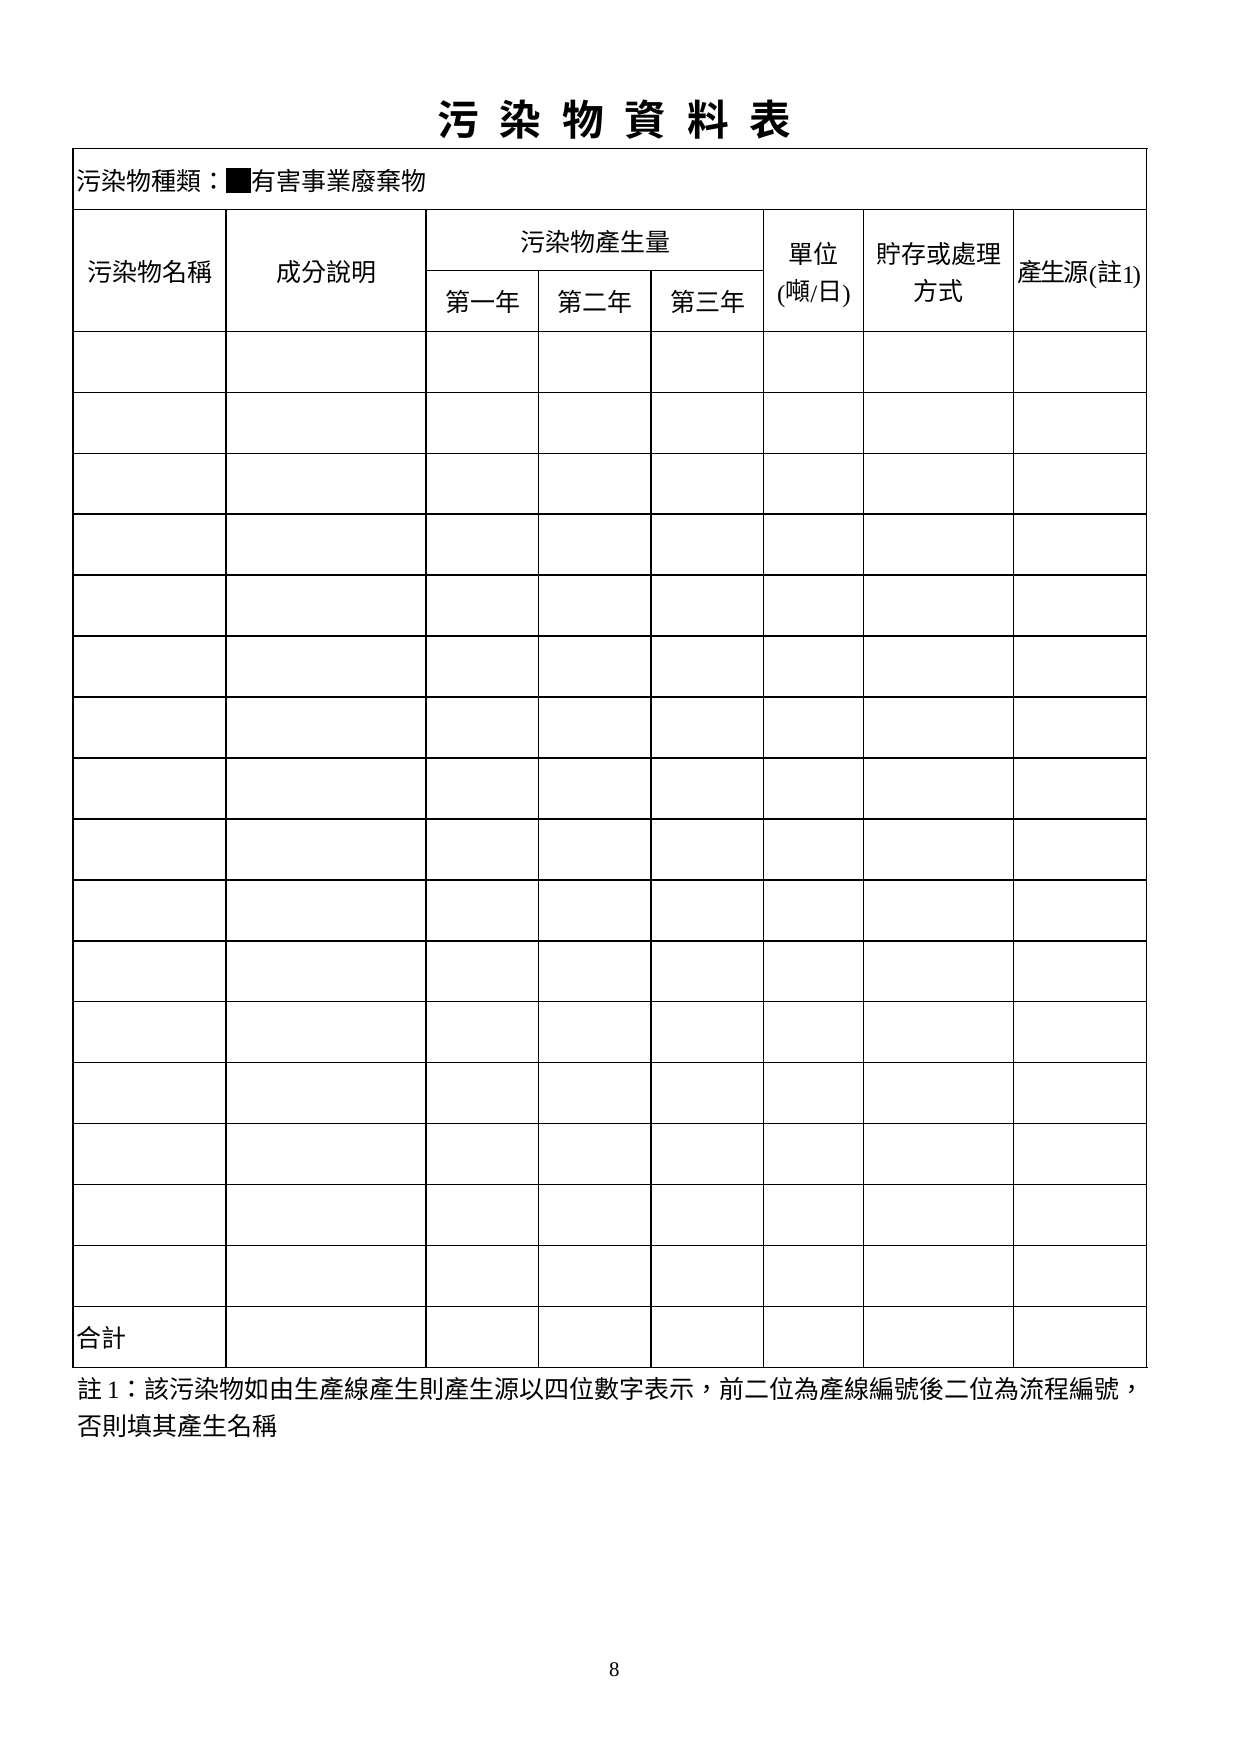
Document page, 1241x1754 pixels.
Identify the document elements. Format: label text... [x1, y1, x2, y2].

table_cell [764, 332, 863, 391]
table_cell [764, 759, 863, 818]
table_cell [539, 1307, 650, 1366]
table_cell [227, 881, 425, 940]
table_cell [864, 515, 1013, 574]
table_cell [652, 576, 763, 635]
table_cell [74, 393, 225, 452]
table_cell [764, 1063, 863, 1123]
table_cell [427, 1307, 538, 1366]
table_cell [652, 1002, 763, 1062]
table_cell [539, 393, 650, 452]
table_cell [227, 759, 425, 818]
table_cell [227, 332, 425, 391]
table_cell [652, 820, 763, 879]
table_header 污染物種類：█有害事業廢棄物 [74, 149, 1146, 209]
table_cell [864, 576, 1013, 635]
table_cell [74, 637, 225, 696]
table_cell [764, 1124, 863, 1184]
table_cell [1014, 1124, 1146, 1184]
table_cell [764, 515, 863, 574]
table_cell [74, 1246, 225, 1306]
table_cell [864, 942, 1013, 1001]
table_cell [539, 1246, 650, 1306]
table_cell [1014, 1185, 1146, 1244]
table_cell [539, 1185, 650, 1244]
table_cell [74, 1185, 225, 1244]
table_cell [427, 1185, 538, 1244]
table_cell [227, 1307, 425, 1366]
table_cell [652, 698, 763, 757]
table_cell [227, 515, 425, 574]
text 註1：該污染物如由生產線產生則產生源以四位數字表示，前二位為產線編號後二位為流程編號，否則填其產生名稱 [77, 1368, 1152, 1443]
table_cell [539, 1063, 650, 1123]
table_cell [539, 1002, 650, 1062]
table_cell [864, 454, 1013, 513]
table_cell [864, 820, 1013, 879]
table_cell [427, 1063, 538, 1123]
table_cell [864, 1063, 1013, 1123]
table_cell [864, 637, 1013, 696]
table_cell [764, 881, 863, 940]
table_cell [539, 881, 650, 940]
table_cell [74, 1063, 225, 1123]
table_cell [652, 942, 763, 1001]
table_cell [864, 881, 1013, 940]
table_cell [1014, 515, 1146, 574]
table_cell 貯存或處理方式 [864, 210, 1013, 331]
table_cell [227, 576, 425, 635]
table_cell [427, 759, 538, 818]
table_cell [1014, 820, 1146, 879]
table_cell [764, 1307, 863, 1366]
table_cell [1014, 759, 1146, 818]
table_cell [74, 881, 225, 940]
table_cell [1014, 942, 1146, 1001]
table_cell [1014, 332, 1146, 391]
table_cell [652, 1124, 763, 1184]
table_cell [1014, 1307, 1146, 1366]
table_cell [864, 759, 1013, 818]
table_cell [427, 515, 538, 574]
table_cell [864, 698, 1013, 757]
table_cell [74, 576, 225, 635]
table_cell [539, 759, 650, 818]
table_cell [1014, 576, 1146, 635]
table_cell [227, 1246, 425, 1306]
table_cell [227, 942, 425, 1001]
table_cell [227, 1185, 425, 1244]
table_cell [74, 698, 225, 757]
table_cell [74, 1124, 225, 1184]
table_cell [764, 820, 863, 879]
table_cell [1014, 1246, 1146, 1306]
table_cell [1014, 1002, 1146, 1062]
table_cell [74, 942, 225, 1001]
table_cell 成分說明 [227, 210, 425, 331]
table_cell [539, 637, 650, 696]
table_cell 第二年 [539, 271, 650, 331]
table_cell [764, 1002, 863, 1062]
table_cell [764, 637, 863, 696]
table_cell [652, 515, 763, 574]
table_cell [764, 1185, 863, 1244]
table_cell [227, 637, 425, 696]
table_cell [539, 515, 650, 574]
table_cell [539, 454, 650, 513]
table_cell [652, 881, 763, 940]
table_cell [74, 332, 225, 391]
table_cell [227, 1063, 425, 1123]
table_cell [1014, 881, 1146, 940]
table_cell [427, 1002, 538, 1062]
table_cell [864, 332, 1013, 391]
table_cell [764, 942, 863, 1001]
table_cell [427, 1246, 538, 1306]
table_cell [427, 820, 538, 879]
table_cell [652, 393, 763, 452]
table_cell [74, 820, 225, 879]
table_cell [652, 1307, 763, 1366]
table_cell [539, 1124, 650, 1184]
table_cell 合計 [74, 1307, 225, 1366]
table_cell 單位 (噸/日) [764, 210, 863, 331]
text 污 染 物 資 料 表 [77, 87, 1152, 148]
table_cell [652, 637, 763, 696]
table_cell [539, 332, 650, 391]
table_cell [74, 1002, 225, 1062]
table_cell [427, 698, 538, 757]
table_cell [74, 759, 225, 818]
table_cell [427, 942, 538, 1001]
table_cell [1014, 698, 1146, 757]
table_cell [652, 454, 763, 513]
table_cell [764, 576, 863, 635]
table_cell [539, 942, 650, 1001]
table_cell [74, 515, 225, 574]
table_cell [652, 759, 763, 818]
table_cell [539, 698, 650, 757]
table_cell [74, 454, 225, 513]
table_cell [427, 1124, 538, 1184]
table_cell [427, 454, 538, 513]
table_cell 污染物產生量 [427, 210, 763, 269]
table_cell 第一年 [427, 271, 538, 331]
table_cell [227, 698, 425, 757]
table_cell [864, 393, 1013, 452]
table_cell [227, 393, 425, 452]
table_cell [652, 1063, 763, 1123]
table_cell [864, 1185, 1013, 1244]
table_cell [427, 332, 538, 391]
table_cell [1014, 393, 1146, 452]
table_cell [539, 576, 650, 635]
table_cell [864, 1246, 1013, 1306]
table_cell [227, 454, 425, 513]
table_cell [764, 698, 863, 757]
table_cell [227, 820, 425, 879]
table_cell [427, 881, 538, 940]
table_cell [427, 393, 538, 452]
table_cell [1014, 637, 1146, 696]
table_cell [764, 393, 863, 452]
table_cell [1014, 1063, 1146, 1123]
table_cell [227, 1124, 425, 1184]
table_cell [864, 1002, 1013, 1062]
table_cell [539, 820, 650, 879]
table_cell [427, 576, 538, 635]
table_cell [864, 1307, 1013, 1366]
table_cell [652, 1246, 763, 1306]
table_cell [764, 1246, 863, 1306]
table_cell 產生源(註1) [1014, 210, 1146, 331]
table_cell [764, 454, 863, 513]
table_cell 第三年 [652, 271, 763, 331]
table_cell 污染物名稱 [74, 210, 225, 331]
table_cell [652, 1185, 763, 1244]
table_cell [652, 332, 763, 391]
table_cell [427, 637, 538, 696]
table_cell [864, 1124, 1013, 1184]
table_cell [227, 1002, 425, 1062]
table_cell [1014, 454, 1146, 513]
